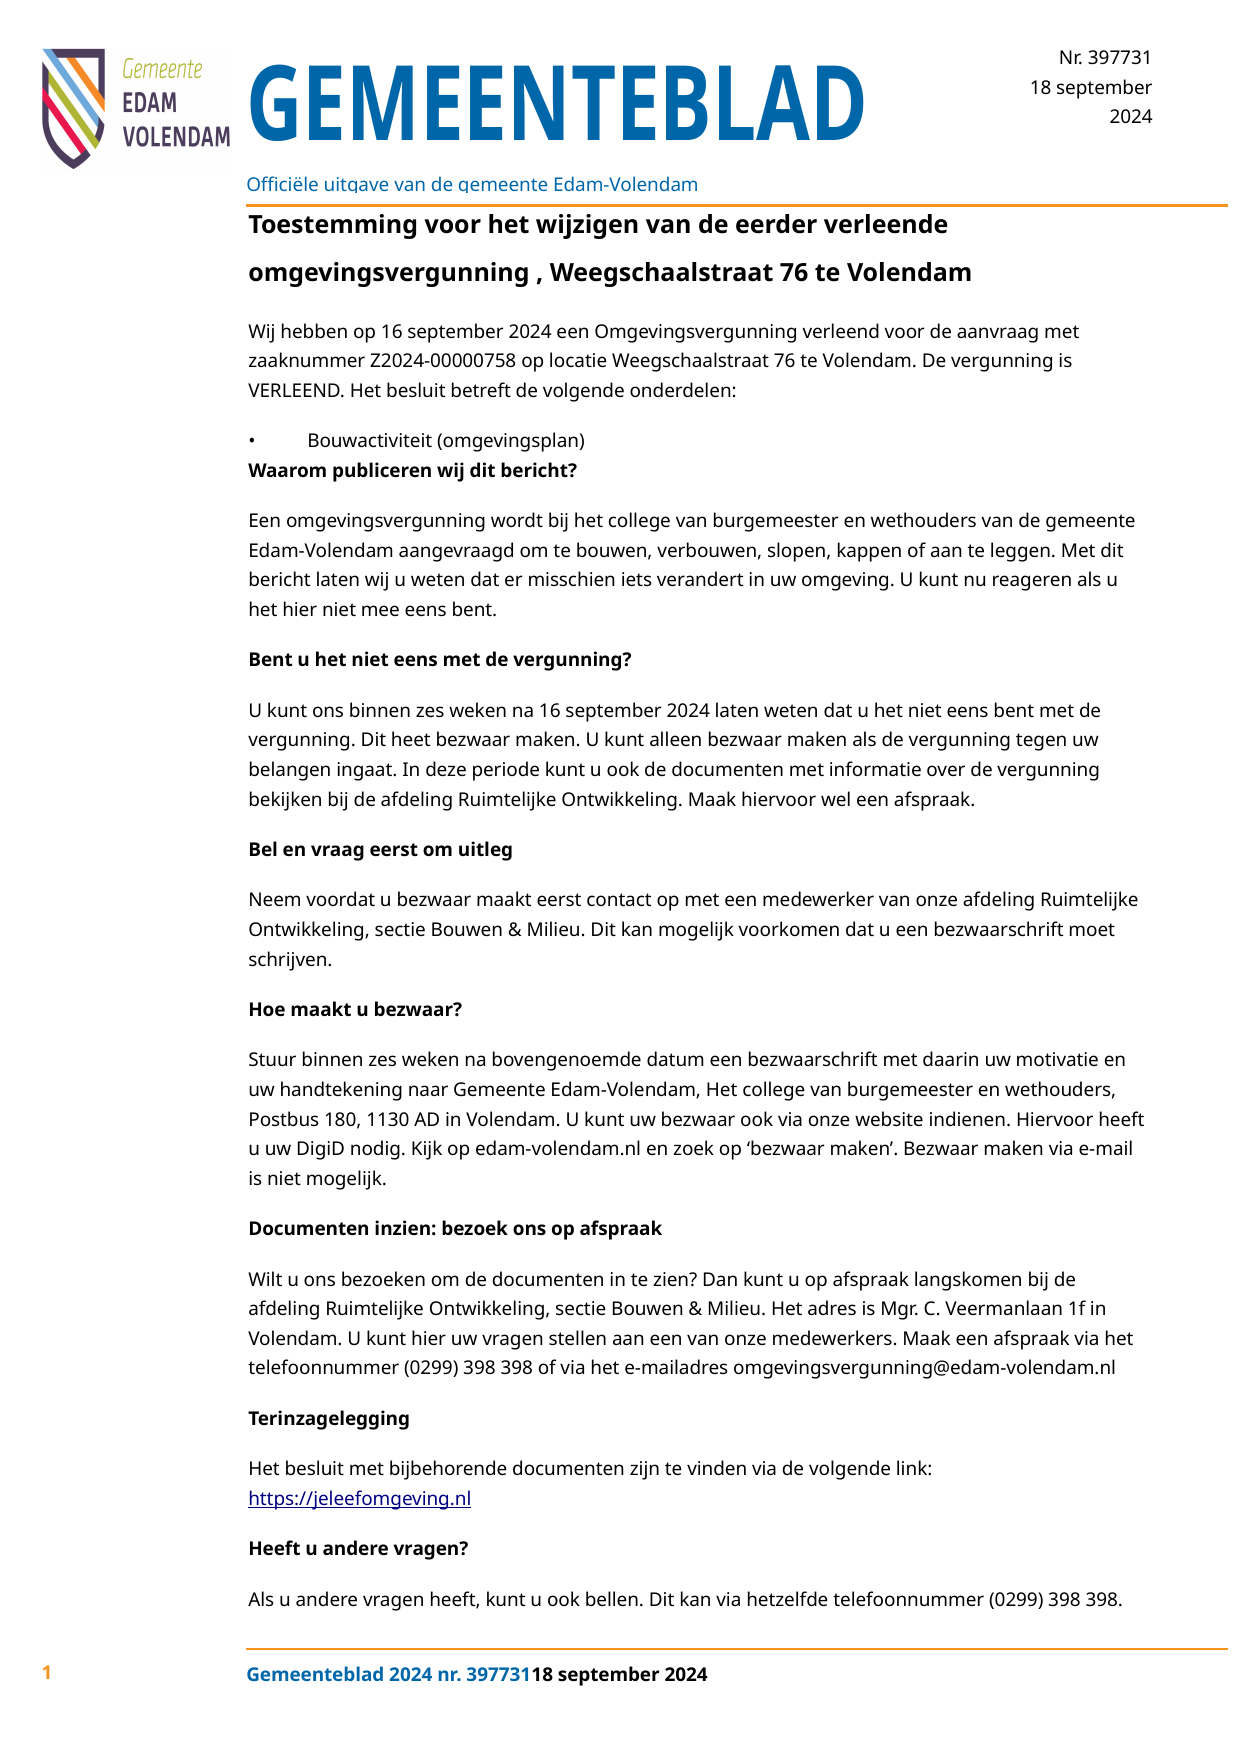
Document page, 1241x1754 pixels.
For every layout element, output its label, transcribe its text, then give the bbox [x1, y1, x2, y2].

text Een omgevingsvergunning wordt bij het college van burgemeester en wethouders van de gemeente Edam-Volendam aangevraagd om te bouwen, verbouwen, slopen, kappen of aan te leggen. Met dit bericht laten wij u weten dat er misschien iets verandert in uw omgeving. U kunt nu reageren als u het hier niet mee eens bent. [248, 507, 1152, 622]
text Documenten inzien: bezoek ons op afspraak [248, 1215, 1152, 1241]
text Toestemming voor het wijzigen van de eerder verleende omgevingsvergunning , Weegschaalstraat 76 te Volendam [248, 207, 1152, 288]
text Wij hebben op 16 september 2024 een Omgevingsvergunning verleend voor de aanvraag met zaaknummer Z2024-00000758 op locatie Weegschaalstraat 76 te Volendam. De vergunning is VERLEEND. Het besluit betreft de volgende onderdelen: [248, 318, 1152, 403]
text Bel en vraag eerst om uitleg [248, 836, 1152, 862]
text Als u andere vragen heeft, kunt u ook bellen. Dit kan via hetzelfde telefoonnummer (0299) 398 398. [248, 1586, 1152, 1612]
list Bouwactiviteit (omgevingsplan) [248, 427, 1152, 453]
text Terinzagelegging [248, 1405, 1152, 1431]
text Waarom publiceren wij dit bericht? [248, 457, 1152, 483]
text Neem voordat u bezwaar maakt eerst contact op met een medewerker van onze afdeling Ruimtelijke Ontwikkeling, sectie Bouwen & Milieu. Dit kan mogelijk voorkomen dat u een bezwaarschrift moet schrijven. [248, 887, 1152, 972]
text Stuur binnen zes weken na bovengenoemde datum een bezwaarschrift met daarin uw motivatie en uw handtekening naar Gemeente Edam-Volendam, Het college van burgemeester en wethouders, Postbus 180, 1130 AD in Volendam. U kunt uw bezwaar ook via onze website indienen. Hiervoor heeft u uw DigiD nodig. Kijk op edam-volendam.nl en zoek op ‘bezwaar maken’. Bezwaar maken via e-mail is niet mogelijk. [248, 1047, 1152, 1191]
text Bent u het niet eens met de vergunning? [248, 647, 1152, 672]
picture [41, 47, 231, 172]
text Wilt u ons bezoeken om de documenten in te zien? Dan kunt u op afspraak langskomen bij de afdeling Ruimtelijke Ontwikkeling, sectie Bouwen & Milieu. Het adres is Mgr. C. Veermanlaan 1f in Volendam. U kunt hier uw vragen stellen aan een van onze medewerkers. Maak een afspraak via het telefoonnummer (0299) 398 398 of via het e-mailadres omgevingsvergunning@edam-volendam.nl [248, 1266, 1152, 1380]
text Hoe maakt u bezwaar? [248, 996, 1152, 1022]
text Heeft u andere vragen? [248, 1535, 1152, 1561]
text U kunt ons binnen zes weken na 16 september 2024 laten weten dat u het niet eens bent met de vergunning. Dit heet bezwaar maken. U kunt alleen bezwaar maken als de vergunning tegen uw belangen ingaat. In deze periode kunt u ook de documenten met informatie over de vergunning bekijken bij de afdeling Ruimtelijke Ontwikkeling. Maak hiervoor wel een afspraak. [248, 697, 1152, 812]
text Het besluit met bijbehorende documenten zijn te vinden via de volgende link: https://jeleefomgeving.nl [248, 1455, 1152, 1511]
